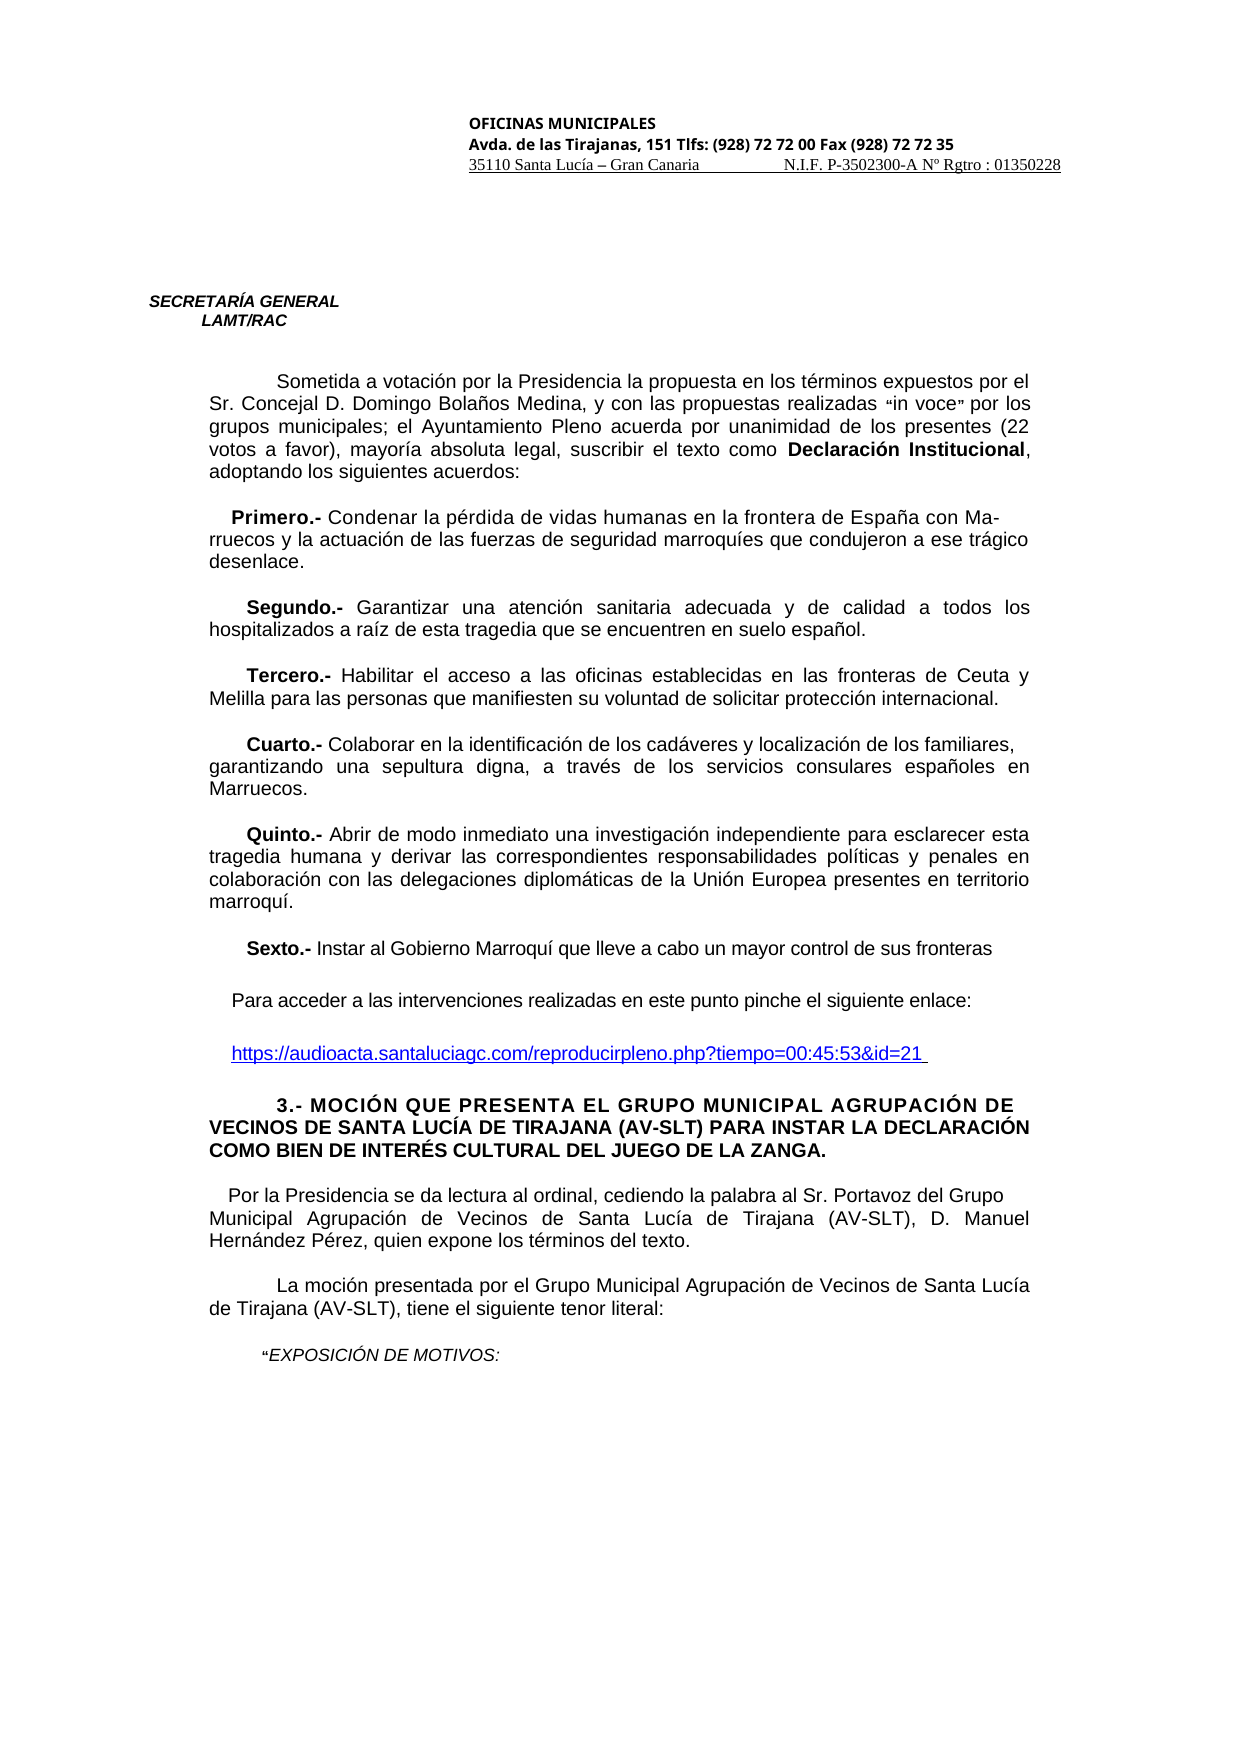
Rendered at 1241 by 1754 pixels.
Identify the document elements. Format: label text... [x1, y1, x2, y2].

text Sometida a votación por la Presidencia la propuesta en los términos expuestos por el Sr. Concejal D. Domingo Bolaños Medina, y con las propuestas realizadas “in voce” por los grupos municipales; el Ayuntamiento Pleno acuerda por unanimidad de los presentes (22 votos a favor), mayoría absoluta legal, suscribir el texto como Declaración Institucional, adoptando los siguientes acuerdos: [209, 370, 1031, 483]
text Sexto.- Instar al Gobierno Marroquí que lleve a cabo un mayor control de sus fronteras Para acceder a las intervenciones realizadas en este punto pinche el siguiente enlace: https://audioacta.santaluciagc.com/reproducirpleno.php?tiempo=00:45:53&id=21 [231, 913, 1008, 1071]
text Por la Presidencia se da lectura al ordinal, cediendo la palabra al Sr. Portavoz del Grupo [89, 1184, 1143, 1207]
table_cell [341, 292, 1143, 332]
text garantizando una sepultura digna, a través de los servicios consulares españoles en Marruecos. [209, 756, 1031, 800]
text Cuarto.- Colaborar en la identificación de los cadáveres y localización de los familiares, [246, 733, 1143, 756]
table_header OFICINAS MUNICIPALES Avda. de las Tirajanas, 151 Tlfs: (928) 72 72 00 Fax (928) 72 72 35 35110 Santa Lucía – Gran Canaria N.I.F. P-3502300-A Nº Rgtro : 01350228 [341, 92, 1143, 292]
text VECINOS DE SANTA LUCÍA DE TIRAJANA (AV-SLT) PARA INSTAR LA DECLARACIÓN COMO BIEN DE INTERÉS CULTURAL DEL JUEGO DE LA ZANGA. [209, 1117, 1031, 1162]
text La moción presentada por el Grupo Municipal Agrupación de Vecinos de Santa Lucía de Tirajana (AV-SLT), tiene el siguiente tenor literal: [209, 1274, 1031, 1320]
text rruecos y la actuación de las fuerzas de seguridad marroquíes que condujeron a ese trágico desenlace. [209, 529, 1031, 573]
text Quinto.- Abrir de modo inmediato una investigación independiente para esclarecer esta tragedia humana y derivar las correspondientes responsabilidades políticas y penales en colaboración con las delegaciones diplomáticas de la Unión Europea presentes en territorio marroquí. [209, 823, 1031, 913]
text “EXPOSICIÓN DE MOTIVOS: [261, 1344, 1143, 1365]
text Segundo.- Garantizar una atención sanitaria adecuada y de calidad a todos los hospitalizados a raíz de esta tragedia que se encuentren en suelo español. [209, 596, 1031, 641]
text Tercero.- Habilitar el acceso a las oficinas establecidas en las fronteras de Ceuta y Melilla para las personas que manifiesten su voluntad de solicitar protección internacional. [209, 664, 1031, 709]
text 3.- MOCIÓN QUE PRESENTA EL GRUPO MUNICIPAL AGRUPACIÓN DE [276, 1094, 1143, 1117]
text Municipal Agrupación de Vecinos de Santa Lucía de Tirajana (AV-SLT), D. Manuel Hernández Pérez, quien expone los términos del texto. [209, 1207, 1031, 1252]
table_cell SECRETARÍA GENERAL LAMT/RAC [89, 292, 341, 332]
text Primero.- Condenar la pérdida de vidas humanas en la frontera de España con Ma- [89, 506, 1143, 529]
table_header [89, 92, 341, 292]
